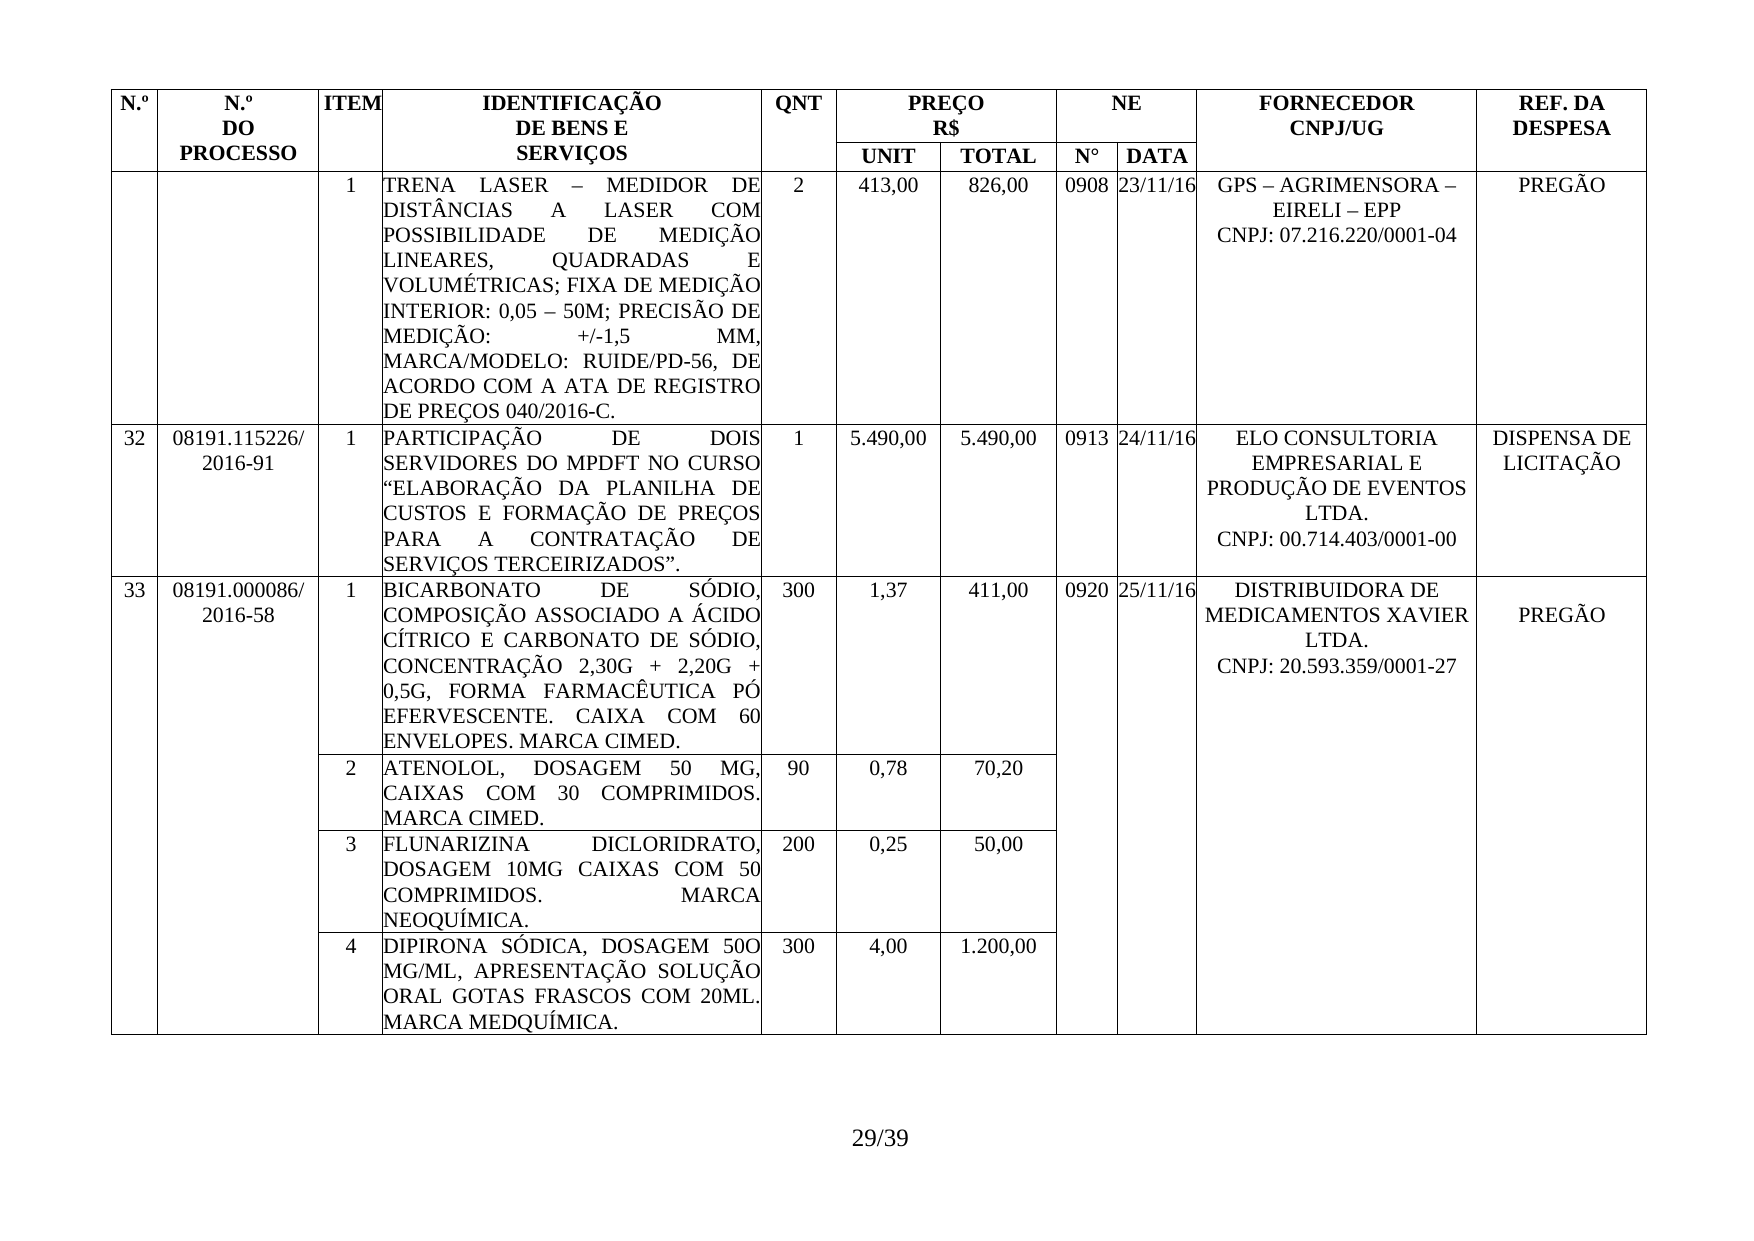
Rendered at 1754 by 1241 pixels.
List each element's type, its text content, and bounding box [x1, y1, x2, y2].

table_cell 2 [762, 172, 836, 424]
table_cell TOTAL [941, 143, 1056, 171]
table_cell UNIT [837, 143, 940, 171]
table_cell 90 [762, 755, 836, 830]
table_cell DIPIRONA SÓDICA, DOSAGEM 50O MG/ML, APRESENTAÇÃO SOLUÇÃO ORAL GOTAS FRASCOS COM 20ML. MARCA MEDQUÍMICA. [383, 933, 761, 1034]
table_cell 08191.000086/ 2016-58 [158, 577, 318, 1034]
table_header IDENTIFICAÇÃO DE BENS E SERVIÇOS [383, 90, 761, 171]
table_cell DISTRIBUIDORA DE MEDICAMENTOS XAVIER LTDA. CNPJ: 20.593.359/0001-27 [1197, 577, 1476, 1034]
table_cell [158, 172, 318, 424]
table_header FORNECEDOR CNPJ/UG [1197, 90, 1476, 171]
table_header N.º DO PROCESSO [158, 90, 318, 171]
table_header REF. DA DESPESA [1477, 90, 1646, 171]
table_cell [112, 172, 157, 424]
table_cell PREGÃO [1477, 577, 1646, 1034]
table_cell 1 [319, 172, 382, 424]
table_cell 0,25 [837, 831, 940, 932]
table_header PREÇO R$ [837, 90, 1056, 142]
table_cell 300 [762, 577, 836, 753]
table_cell 0908 [1057, 172, 1117, 424]
table_cell DATA [1118, 143, 1196, 171]
table_cell 3 [319, 831, 382, 932]
table_cell 4 [319, 933, 382, 1034]
table_cell 413,00 [837, 172, 940, 424]
table_cell PREGÃO [1477, 172, 1646, 424]
table_cell 23/11/16 [1118, 172, 1196, 424]
table_cell GPS – AGRIMENSORA – EIRELI – EPP CNPJ: 07.216.220/0001-04 [1197, 172, 1476, 424]
table_cell 411,00 [941, 577, 1056, 753]
table_cell 300 [762, 933, 836, 1034]
table_cell FLUNARIZINA DICLORIDRATO, DOSAGEM 10MG CAIXAS COM 50 COMPRIMIDOS. MARCA NEOQUÍMICA. [383, 831, 761, 932]
table_cell 24/11/16 [1118, 425, 1196, 576]
table_header NE [1057, 90, 1196, 142]
table_cell ATENOLOL, DOSAGEM 50 MG, CAIXAS COM 30 COMPRIMIDOS. MARCA CIMED. [383, 755, 761, 830]
table_cell PARTICIPAÇÃO DE DOIS SERVIDORES DO MPDFT NO CURSO “ELABORAÇÃO DA PLANILHA DE CUSTOS E FORMAÇÃO DE PREÇOS PARA A CONTRATAÇÃO DE SERVIÇOS TERCEIRIZADOS”. [383, 425, 761, 576]
table_cell 1.200,00 [941, 933, 1056, 1034]
table_cell 08191.115226/ 2016-91 [158, 425, 318, 576]
table_header N.º [112, 90, 157, 171]
table_cell N° [1057, 143, 1117, 171]
table_cell 25/11/16 [1118, 577, 1196, 1034]
table_cell 33 [112, 577, 157, 1034]
table_cell 1,37 [837, 577, 940, 753]
table_cell TRENA LASER – MEDIDOR DE DISTÂNCIAS A LASER COM POSSIBILIDADE DE MEDIÇÃO LINEARES, QUADRADAS E VOLUMÉTRICAS; FIXA DE MEDIÇÃO INTERIOR: 0,05 – 50M; PRECISÃO DE MEDIÇÃO: +/-1,5 MM, MARCA/MODELO: RUIDE/PD-56, DE ACORDO COM A ATA DE REGISTRO DE PREÇOS 040/2016-C. [383, 172, 761, 424]
table_cell 826,00 [941, 172, 1056, 424]
table_cell 2 [319, 755, 382, 830]
table_header ITEM [319, 90, 382, 171]
table_cell BICARBONATO DE SÓDIO, COMPOSIÇÃO ASSOCIADO A ÁCIDO CÍTRICO E CARBONATO DE SÓDIO, CONCENTRAÇÃO 2,30G + 2,20G + 0,5G, FORMA FARMACÊUTICA PÓ EFERVESCENTE. CAIXA COM 60 ENVELOPES. MARCA CIMED. [383, 577, 761, 753]
table_header QNT [762, 90, 836, 171]
table_cell 1 [319, 425, 382, 576]
table_cell 200 [762, 831, 836, 932]
table_cell 1 [319, 577, 382, 753]
table_cell ELO CONSULTORIA EMPRESARIAL E PRODUÇÃO DE EVENTOS LTDA. CNPJ: 00.714.403/0001-00 [1197, 425, 1476, 576]
table_cell 50,00 [941, 831, 1056, 932]
table_cell 4,00 [837, 933, 940, 1034]
table_cell 70,20 [941, 755, 1056, 830]
table_cell 32 [112, 425, 157, 576]
table_cell 5.490,00 [941, 425, 1056, 576]
table_cell 0913 [1057, 425, 1117, 576]
table_cell 0920 [1057, 577, 1117, 1034]
table_cell 5.490,00 [837, 425, 940, 576]
table_cell 0,78 [837, 755, 940, 830]
table_cell 1 [762, 425, 836, 576]
table_cell DISPENSA DE LICITAÇÃO [1477, 425, 1646, 576]
